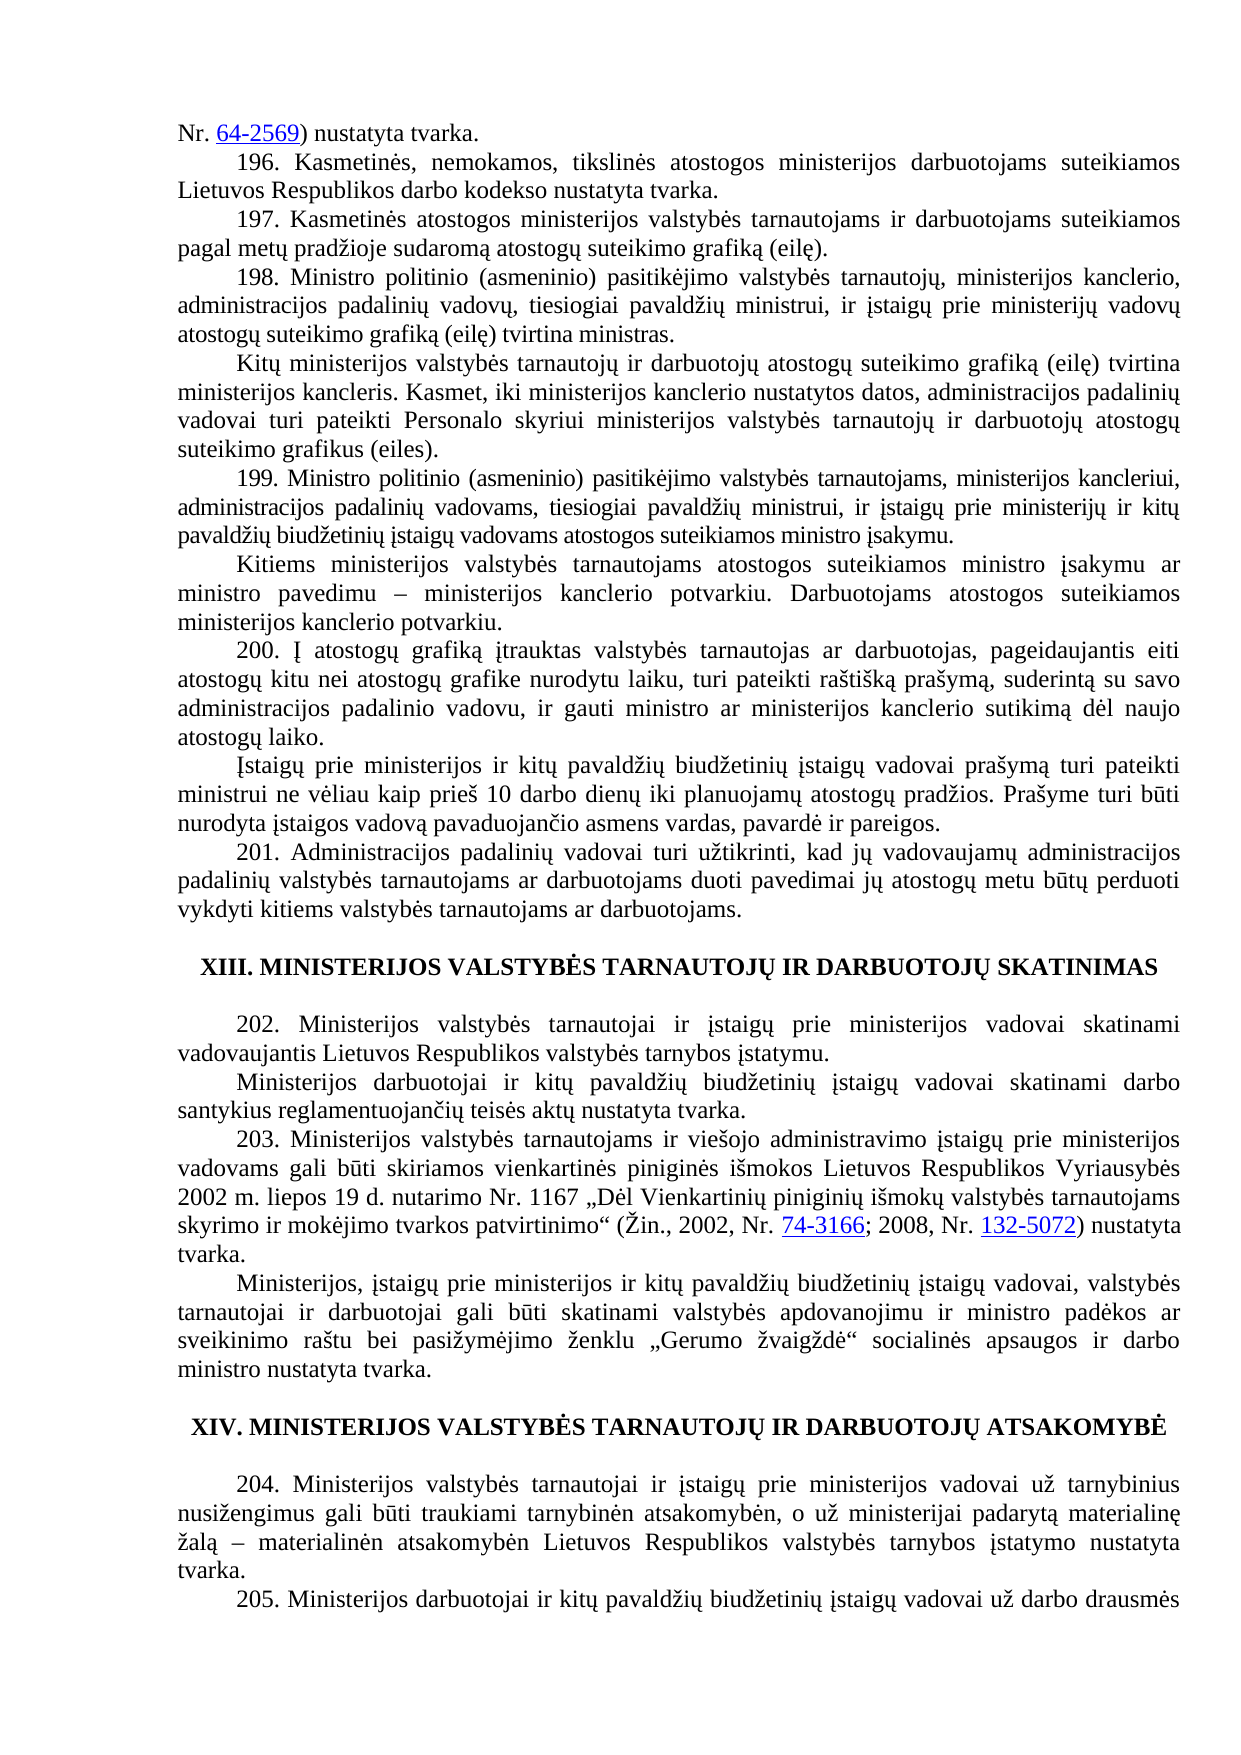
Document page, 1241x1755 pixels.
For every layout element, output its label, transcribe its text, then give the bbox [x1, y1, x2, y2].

text 197. Kasmetinės atostogos ministerijos valstybės tarnautojams ir darbuotojams suteikiamos pagal metų pradžioje sudaromą atostogų suteikimo grafiką (eilę). [177, 204, 1181, 262]
text 201. Administracijos padalinių vadovai turi užtikrinti, kad jų vadovaujamų administracijos padalinių valstybės tarnautojams ar darbuotojams duoti pavedimai jų atostogų metu būtų perduoti vykdyti kitiems valstybės tarnautojams ar darbuotojams. [177, 837, 1181, 923]
text 198. Ministro politinio (asmeninio) pasitikėjimo valstybės tarnautojų, ministerijos kanclerio, administracijos padalinių vadovų, tiesiogiai pavaldžių ministrui, ir įstaigų prie ministerijų vadovų atostogų suteikimo grafiką (eilę) tvirtina ministras. [177, 262, 1181, 348]
text 204. Ministerijos valstybės tarnautojai ir įstaigų prie ministerijos vadovai už tarnybinius nusižengimus gali būti traukiami tarnybinėn atsakomybėn, o už ministerijai padarytą materialinę žalą – materialinėn atsakomybėn Lietuvos Respublikos valstybės tarnybos įstatymo nustatyta tvarka. [177, 1469, 1181, 1584]
text XIV. MINISTERIJOS VALSTYBĖS TARNAUTOJŲ IR DARBUOTOJŲ ATSAKOMYBĖ [177, 1412, 1181, 1441]
text Nr. 64-2569) nustatyta tvarka. [177, 118, 1181, 147]
text XIII. MINISTERIJOS VALSTYBĖS TARNAUTOJŲ IR DARBUOTOJŲ SKATINIMAS [177, 952, 1181, 981]
text Kitiems ministerijos valstybės tarnautojams atostogos suteikiamos ministro įsakymu ar ministro pavedimu – ministerijos kanclerio potvarkiu. Darbuotojams atostogos suteikiamos ministerijos kanclerio potvarkiu. [177, 549, 1181, 636]
text 196. Kasmetinės, nemokamos, tikslinės atostogos ministerijos darbuotojams suteikiamos Lietuvos Respublikos darbo kodekso nustatyta tvarka. [177, 147, 1181, 204]
text Įstaigų prie ministerijos ir kitų pavaldžių biudžetinių įstaigų vadovai prašymą turi pateikti ministrui ne vėliau kaip prieš 10 darbo dienų iki planuojamų atostogų pradžios. Prašyme turi būti nurodyta įstaigos vadovą pavaduojančio asmens vardas, pavardė ir pareigos. [177, 751, 1181, 837]
text Kitų ministerijos valstybės tarnautojų ir darbuotojų atostogų suteikimo grafiką (eilę) tvirtina ministerijos kancleris. Kasmet, iki ministerijos kanclerio nustatytos datos, administracijos padalinių vadovai turi pateikti Personalo skyriui ministerijos valstybės tarnautojų ir darbuotojų atostogų suteikimo grafikus (eiles). [177, 348, 1181, 463]
text 205. Ministerijos darbuotojai ir kitų pavaldžių biudžetinių įstaigų vadovai už darbo drausmės [177, 1584, 1181, 1613]
text 202. Ministerijos valstybės tarnautojai ir įstaigų prie ministerijos vadovai skatinami vadovaujantis Lietuvos Respublikos valstybės tarnybos įstatymu. [177, 1009, 1181, 1067]
text Ministerijos darbuotojai ir kitų pavaldžių biudžetinių įstaigų vadovai skatinami darbo santykius reglamentuojančių teisės aktų nustatyta tvarka. [177, 1067, 1181, 1124]
text 203. Ministerijos valstybės tarnautojams ir viešojo administravimo įstaigų prie ministerijos vadovams gali būti skiriamos vienkartinės piniginės išmokos Lietuvos Respublikos Vyriausybės 2002 m. liepos 19 d. nutarimo Nr. 1167 „Dėl Vienkartinių piniginių išmokų valstybės tarnautojams skyrimo ir mokėjimo tvarkos patvirtinimo“ (Žin., 2002, Nr. 74-3166; 2008, Nr. 132-5072) nustatyta tvarka. [177, 1124, 1181, 1268]
text Ministerijos, įstaigų prie ministerijos ir kitų pavaldžių biudžetinių įstaigų vadovai, valstybės tarnautojai ir darbuotojai gali būti skatinami valstybės apdovanojimu ir ministro padėkos ar sveikinimo raštu bei pasižymėjimo ženklu „Gerumo žvaigždė“ socialinės apsaugos ir darbo ministro nustatyta tvarka. [177, 1268, 1181, 1383]
text 200. Į atostogų grafiką įtrauktas valstybės tarnautojas ar darbuotojas, pageidaujantis eiti atostogų kitu nei atostogų grafike nurodytu laiku, turi pateikti raštišką prašymą, suderintą su savo administracijos padalinio vadovu, ir gauti ministro ar ministerijos kanclerio sutikimą dėl naujo atostogų laiko. [177, 636, 1181, 751]
text 199. Ministro politinio (asmeninio) pasitikėjimo valstybės tarnautojams, ministerijos kancleriui, administracijos padalinių vadovams, tiesiogiai pavaldžių ministrui, ir įstaigų prie ministerijų ir kitų pavaldžių biudžetinių įstaigų vadovams atostogos suteikiamos ministro įsakymu. [177, 463, 1181, 549]
